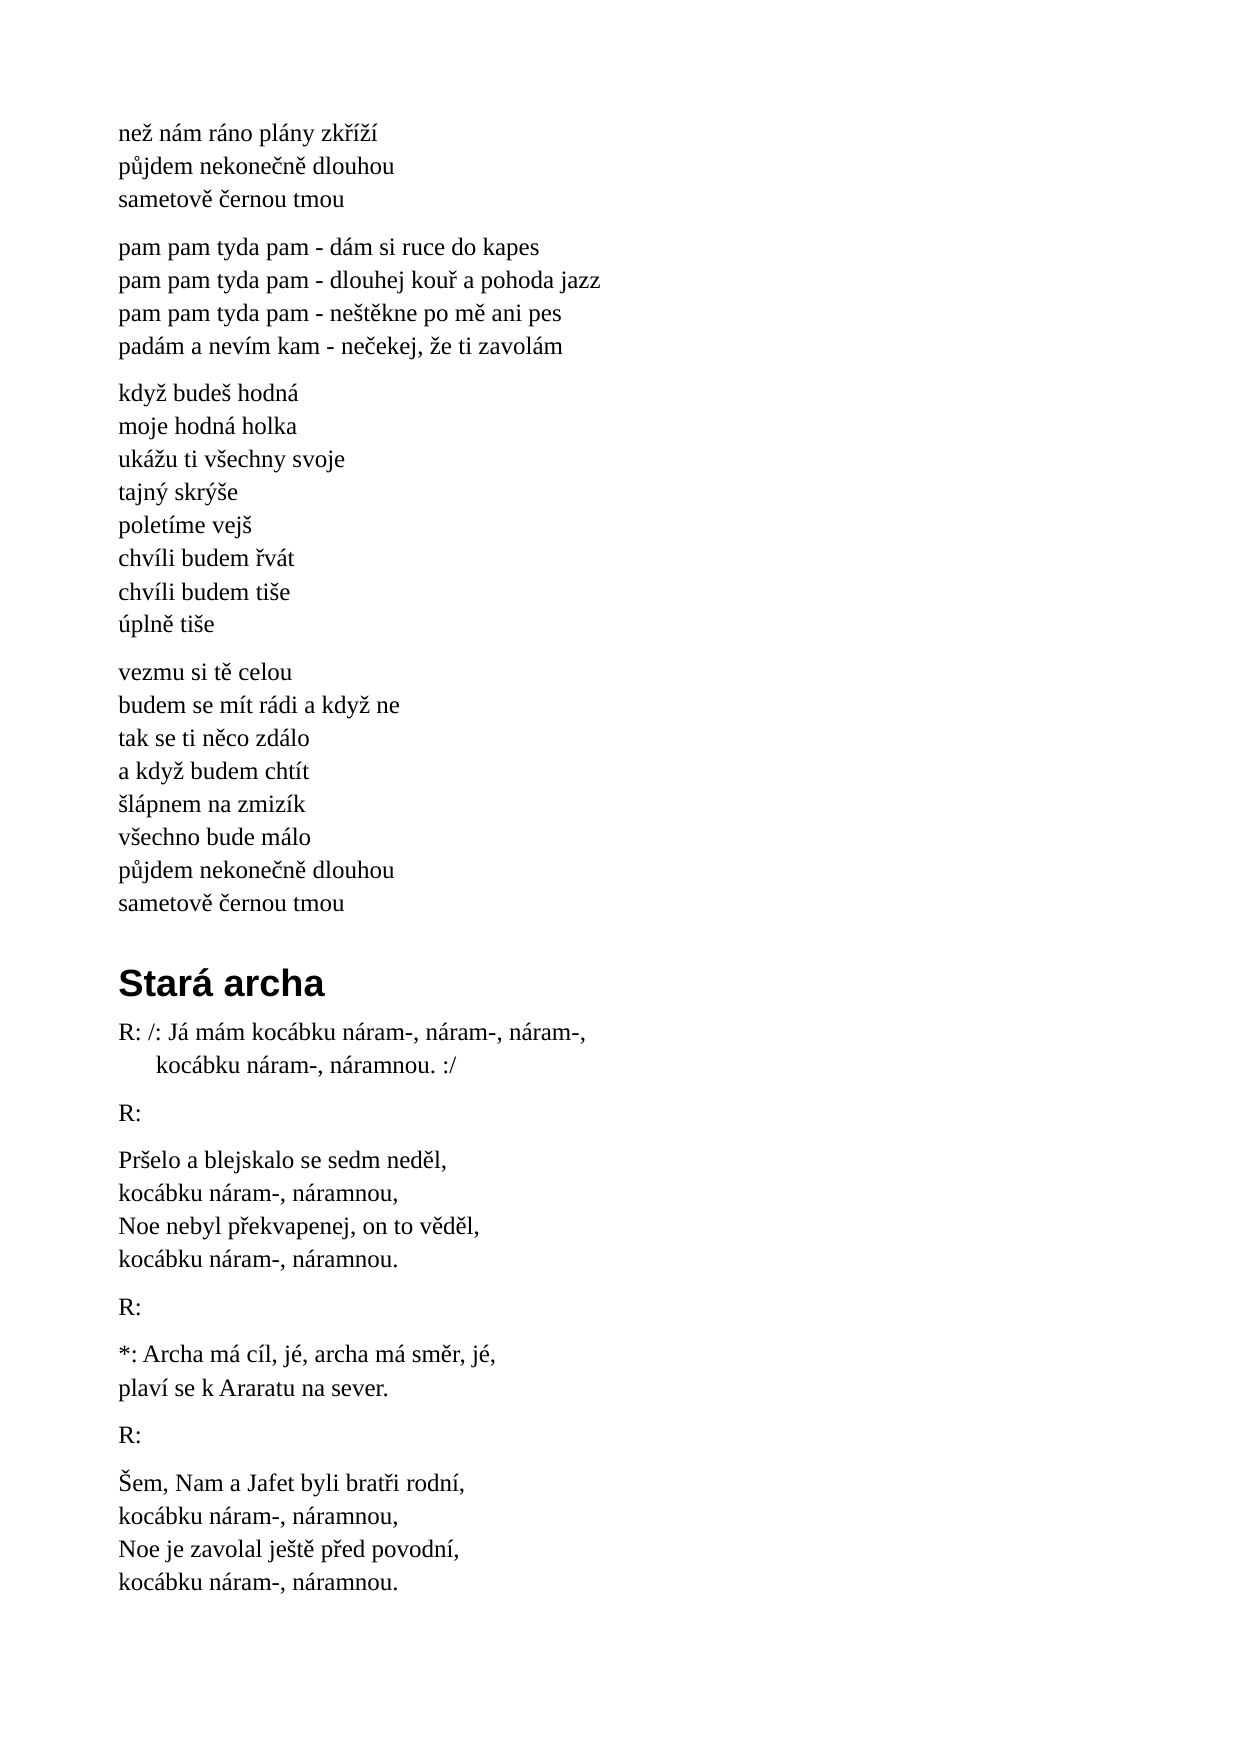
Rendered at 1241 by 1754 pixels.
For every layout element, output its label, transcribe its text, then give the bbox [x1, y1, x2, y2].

text vezmu si tě celou budem se mít rádi a když ne tak se ti něco zdálo a když budem chtít šlápnem na zmizík všechno bude málo půjdem nekonečně dlouhou sametově černou tmou [118, 657, 1122, 917]
subtitle Stará archa [118, 961, 1122, 1004]
text R: /: Já mám kocábku náram-, náram-, náram-, kocábku náram-, náramnou. :/ [118, 1017, 1122, 1079]
text R: [118, 1292, 1122, 1321]
text Pršelo a blejskalo se sedm neděl, kocábku náram-, náramnou, Noe nebyl překvapenej, on to věděl, kocábku náram-, náramnou. [118, 1145, 1122, 1273]
text *: Archa má cíl, jé, archa má směr, jé, plaví se k Araratu na sever. [118, 1339, 1122, 1401]
text když budeš hodná moje hodná holka ukážu ti všechny svoje tajný skrýše poletíme vejš chvíli budem řvát chvíli budem tiše úplně tiše [118, 378, 1122, 638]
text než nám ráno plány zkříží půjdem nekonečně dlouhou sametově černou tmou [118, 118, 1122, 213]
text pam pam tyda pam - dám si ruce do kapes pam pam tyda pam - dlouhej kouř a pohoda jazz pam pam tyda pam - neštěkne po mě ani pes padám a nevím kam - nečekej, že ti zavolám [118, 232, 1122, 359]
text R: [118, 1420, 1122, 1449]
text R: [118, 1098, 1122, 1126]
text Šem, Nam a Jafet byli bratři rodní, kocábku náram-, náramnou, Noe je zavolal ještě před povodní, kocábku náram-, náramnou. [118, 1468, 1122, 1596]
